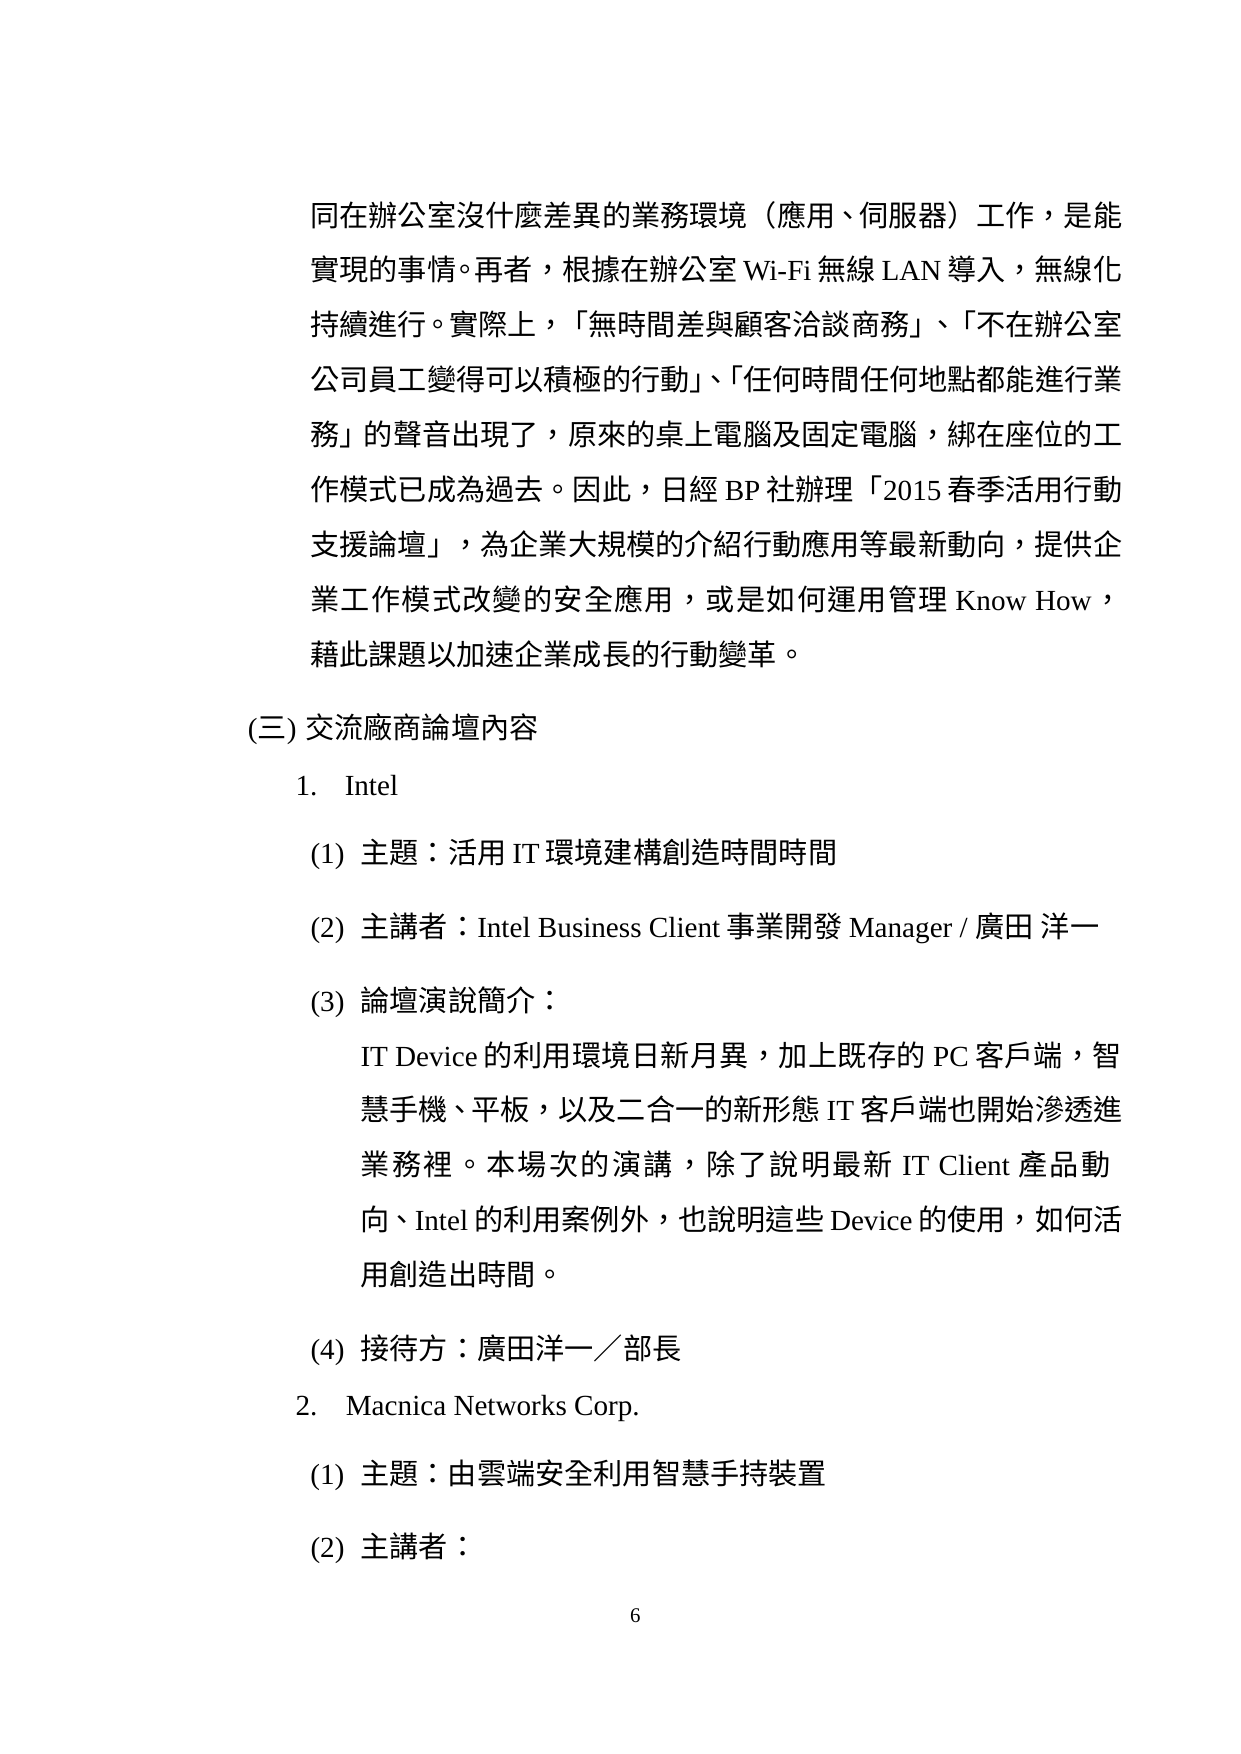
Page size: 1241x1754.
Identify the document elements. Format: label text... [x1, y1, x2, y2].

list 論壇演說簡介： [310, 977, 1122, 1019]
list Intel [295, 769, 1122, 801]
list 主題：活用IT環境建構創造時間時間 [310, 830, 1122, 872]
list 主講者： [310, 1524, 1122, 1566]
list 主講者：Intel Business Client事業開發Manager / 廣田 洋一 [310, 903, 1122, 946]
list Macnica Networks Corp. [295, 1389, 1122, 1422]
text IT Device的利用環境日新月異，加上既存的PC客戶端，智慧手機、平板，以及二合一的新形態IT客戶端也開始滲透進業務裡。本場次的演講，除了說明最新IT Client產品動向、Intel的利用案例外，也說明這些Device的使用，如何活用創造出時間。 [360, 1032, 1122, 1294]
text 同在辦公室沒什麼差異的業務環境（應用、伺服器）工作，是能實現的事情。再者，根據在辦公室Wi-Fi無線LAN導入，無線化持續進行。實際上，「無時間差與顧客洽談商務」、「不在辦公室公司員工變得可以積極的行動」、「任何時間任何地點都能進行業務」的聲音出現了，原來的桌上電腦及固定電腦，綁在座位的工作模式已成為過去。因此，日經BP社辦理「2015春季活用行動支援論壇」，為企業大規模的介紹行動應用等最新動向，提供企業工作模式改變的安全應用，或是如何運用管理Know How，藉此課題以加速企業成長的行動變革。 [310, 192, 1122, 673]
list 主題：由雲端安全利用智慧手持裝置 [310, 1450, 1122, 1493]
list 交流廠商論壇內容 [248, 705, 1122, 747]
list 接待方：廣田洋一／部長 [310, 1325, 1122, 1368]
